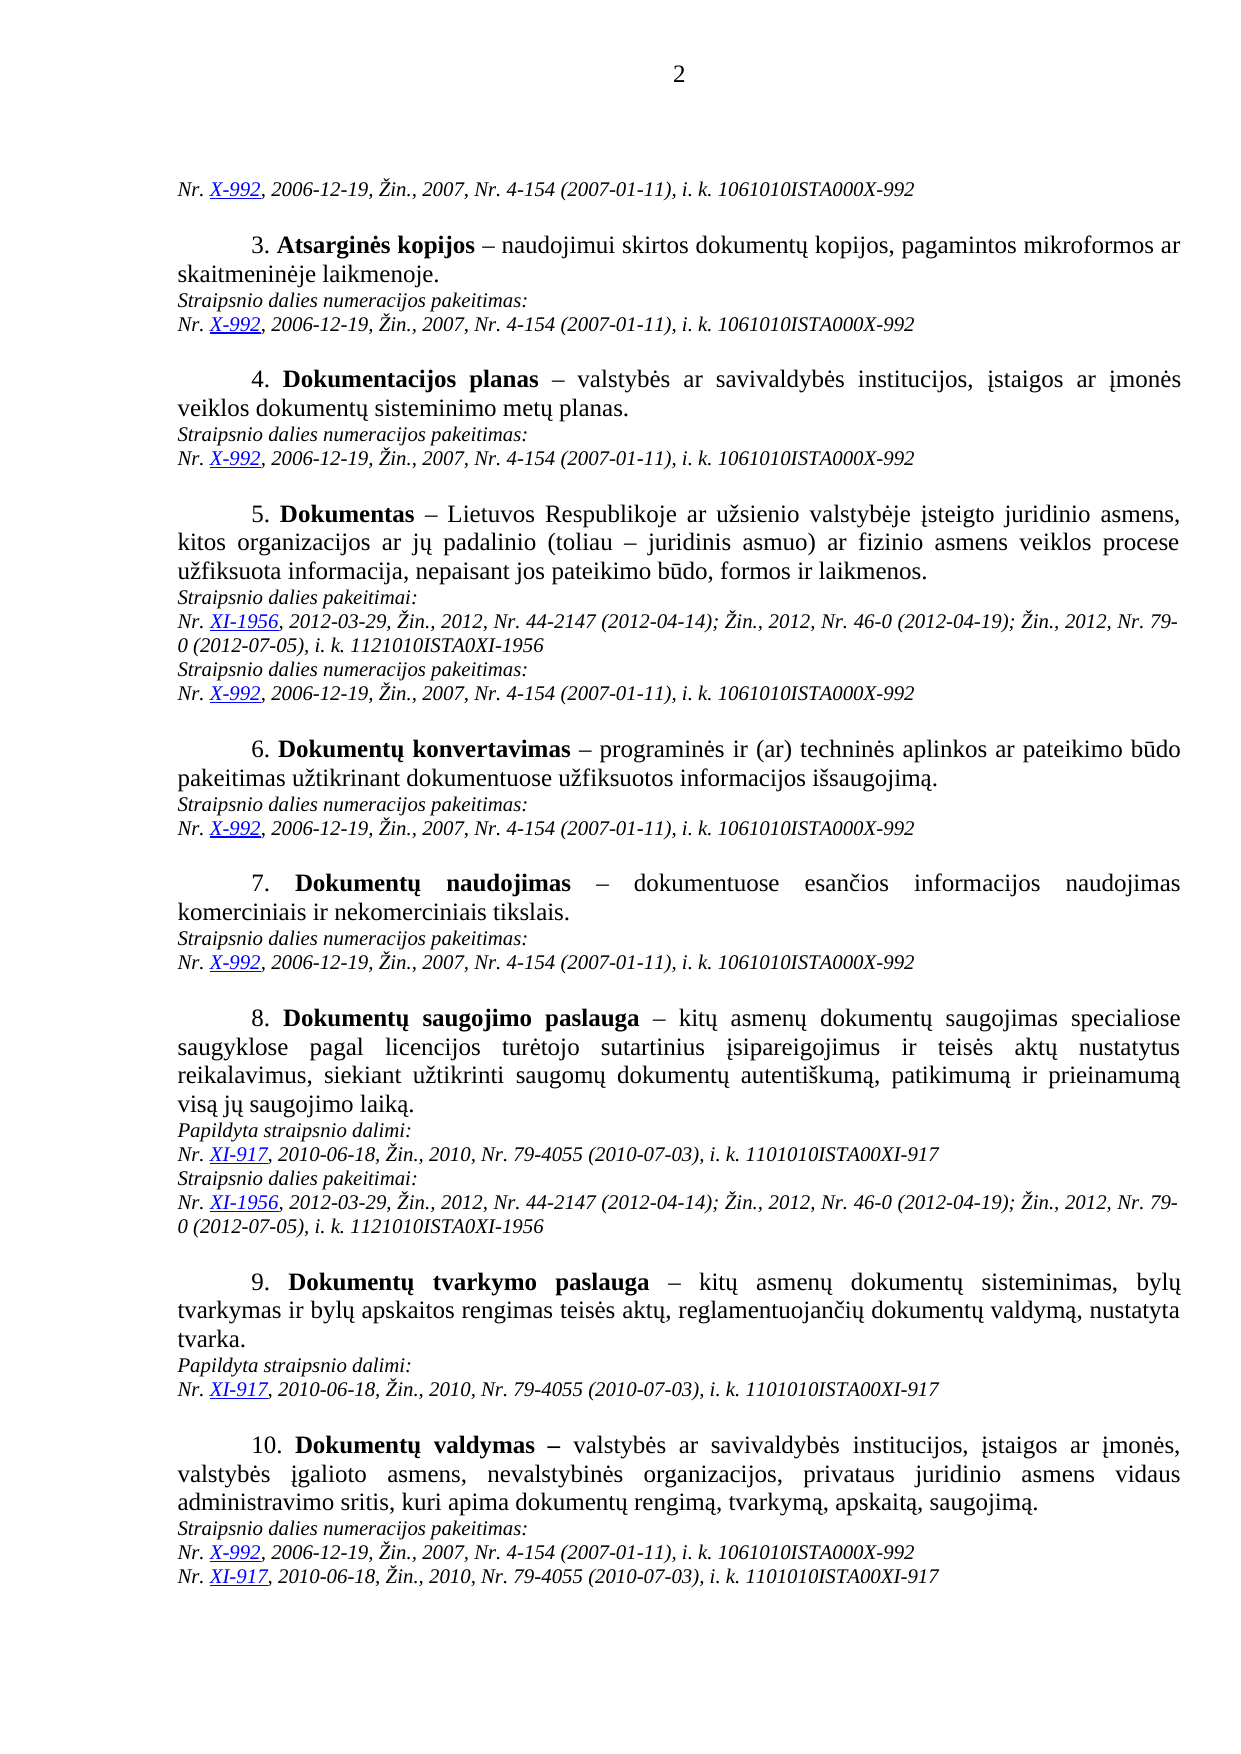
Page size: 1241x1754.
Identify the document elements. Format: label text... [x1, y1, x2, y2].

text Straipsnio dalies pakeitimai: [177, 585, 1181, 609]
text Nr. X-992, 2006-12-19, Žin., 2007, Nr. 4-154 (2007-01-11), i. k. 1061010ISTA000X-992 [177, 312, 1181, 336]
text Straipsnio dalies numeracijos pakeitimas: [177, 1516, 1181, 1540]
text 8. Dokumentų saugojimo paslauga – kitų asmenų dokumentų saugojimas specialiose saugyklose pagal licencijos turėtojo sutartinius įsipareigojimus ir teisės aktų nustatytus reikalavimus, siekiant užtikrinti saugomų dokumentų autentiškumą, patikimumą ir prieinamumą visą jų saugojimo laiką. [177, 1003, 1181, 1118]
text 10. Dokumentų valdymas – valstybės ar savivaldybės institucijos, įstaigos ar įmonės, valstybės įgalioto asmens, nevalstybinės organizacijos, privataus juridinio asmens vidaus administravimo sritis, kuri apima dokumentų rengimą, tvarkymą, apskaitą, saugojimą. [177, 1430, 1181, 1516]
text 3. Atsarginės kopijos – naudojimui skirtos dokumentų kopijos, pagamintos mikroformos ar skaitmeninėje laikmenoje. [177, 230, 1181, 287]
text 6. Dokumentų konvertavimas – programinės ir (ar) techninės aplinkos ar pateikimo būdo pakeitimas užtikrinant dokumentuose užfiksuotos informacijos išsaugojimą. [177, 734, 1181, 792]
text Papildyta straipsnio dalimi: [177, 1118, 1181, 1142]
text 5. Dokumentas – Lietuvos Respublikoje ar užsienio valstybėje įsteigto juridinio asmens, kitos organizacijos ar jų padalinio (toliau – juridinis asmuo) ar fizinio asmens veiklos procese užfiksuota informacija, nepaisant jos pateikimo būdo, formos ir laikmenos. [177, 499, 1181, 585]
text Nr. X-992, 2006-12-19, Žin., 2007, Nr. 4-154 (2007-01-11), i. k. 1061010ISTA000X-992 [177, 177, 1181, 201]
text Straipsnio dalies numeracijos pakeitimas: [177, 926, 1181, 950]
text Nr. XI-917, 2010-06-18, Žin., 2010, Nr. 79-4055 (2010-07-03), i. k. 1101010ISTA00XI-917 [177, 1564, 1181, 1588]
text Nr. XI-1956, 2012-03-29, Žin., 2012, Nr. 44-2147 (2012-04-14); Žin., 2012, Nr. 46-0 (2012-04-19); Žin., 2012, Nr. 79-0 (2012-07-05), i. k. 1121010ISTA0XI-1956 [177, 1190, 1181, 1238]
text Nr. X-992, 2006-12-19, Žin., 2007, Nr. 4-154 (2007-01-11), i. k. 1061010ISTA000X-992 [177, 950, 1181, 974]
text 9. Dokumentų tvarkymo paslauga – kitų asmenų dokumentų sisteminimas, bylų tvarkymas ir bylų apskaitos rengimas teisės aktų, reglamentuojančių dokumentų valdymą, nustatyta tvarka. [177, 1267, 1181, 1353]
text Nr. XI-1956, 2012-03-29, Žin., 2012, Nr. 44-2147 (2012-04-14); Žin., 2012, Nr. 46-0 (2012-04-19); Žin., 2012, Nr. 79-0 (2012-07-05), i. k. 1121010ISTA0XI-1956 [177, 609, 1181, 657]
text 7. Dokumentų naudojimas – dokumentuose esančios informacijos naudojimas komerciniais ir nekomerciniais tikslais. [177, 868, 1181, 926]
text Papildyta straipsnio dalimi: [177, 1353, 1181, 1377]
text Nr. X-992, 2006-12-19, Žin., 2007, Nr. 4-154 (2007-01-11), i. k. 1061010ISTA000X-992 [177, 816, 1181, 840]
text Nr. X-992, 2006-12-19, Žin., 2007, Nr. 4-154 (2007-01-11), i. k. 1061010ISTA000X-992 [177, 446, 1181, 470]
text 4. Dokumentacijos planas – valstybės ar savivaldybės institucijos, įstaigos ar įmonės veiklos dokumentų sisteminimo metų planas. [177, 364, 1181, 422]
text Nr. X-992, 2006-12-19, Žin., 2007, Nr. 4-154 (2007-01-11), i. k. 1061010ISTA000X-992 [177, 681, 1181, 705]
text Straipsnio dalies numeracijos pakeitimas: [177, 422, 1181, 446]
text Straipsnio dalies pakeitimai: [177, 1166, 1181, 1190]
text Straipsnio dalies numeracijos pakeitimas: [177, 287, 1181, 312]
text Straipsnio dalies numeracijos pakeitimas: [177, 657, 1181, 681]
text Nr. X-992, 2006-12-19, Žin., 2007, Nr. 4-154 (2007-01-11), i. k. 1061010ISTA000X-992 [177, 1540, 1181, 1564]
text Straipsnio dalies numeracijos pakeitimas: [177, 792, 1181, 816]
text Nr. XI-917, 2010-06-18, Žin., 2010, Nr. 79-4055 (2010-07-03), i. k. 1101010ISTA00XI-917 [177, 1377, 1181, 1401]
text Nr. XI-917, 2010-06-18, Žin., 2010, Nr. 79-4055 (2010-07-03), i. k. 1101010ISTA00XI-917 [177, 1142, 1181, 1166]
